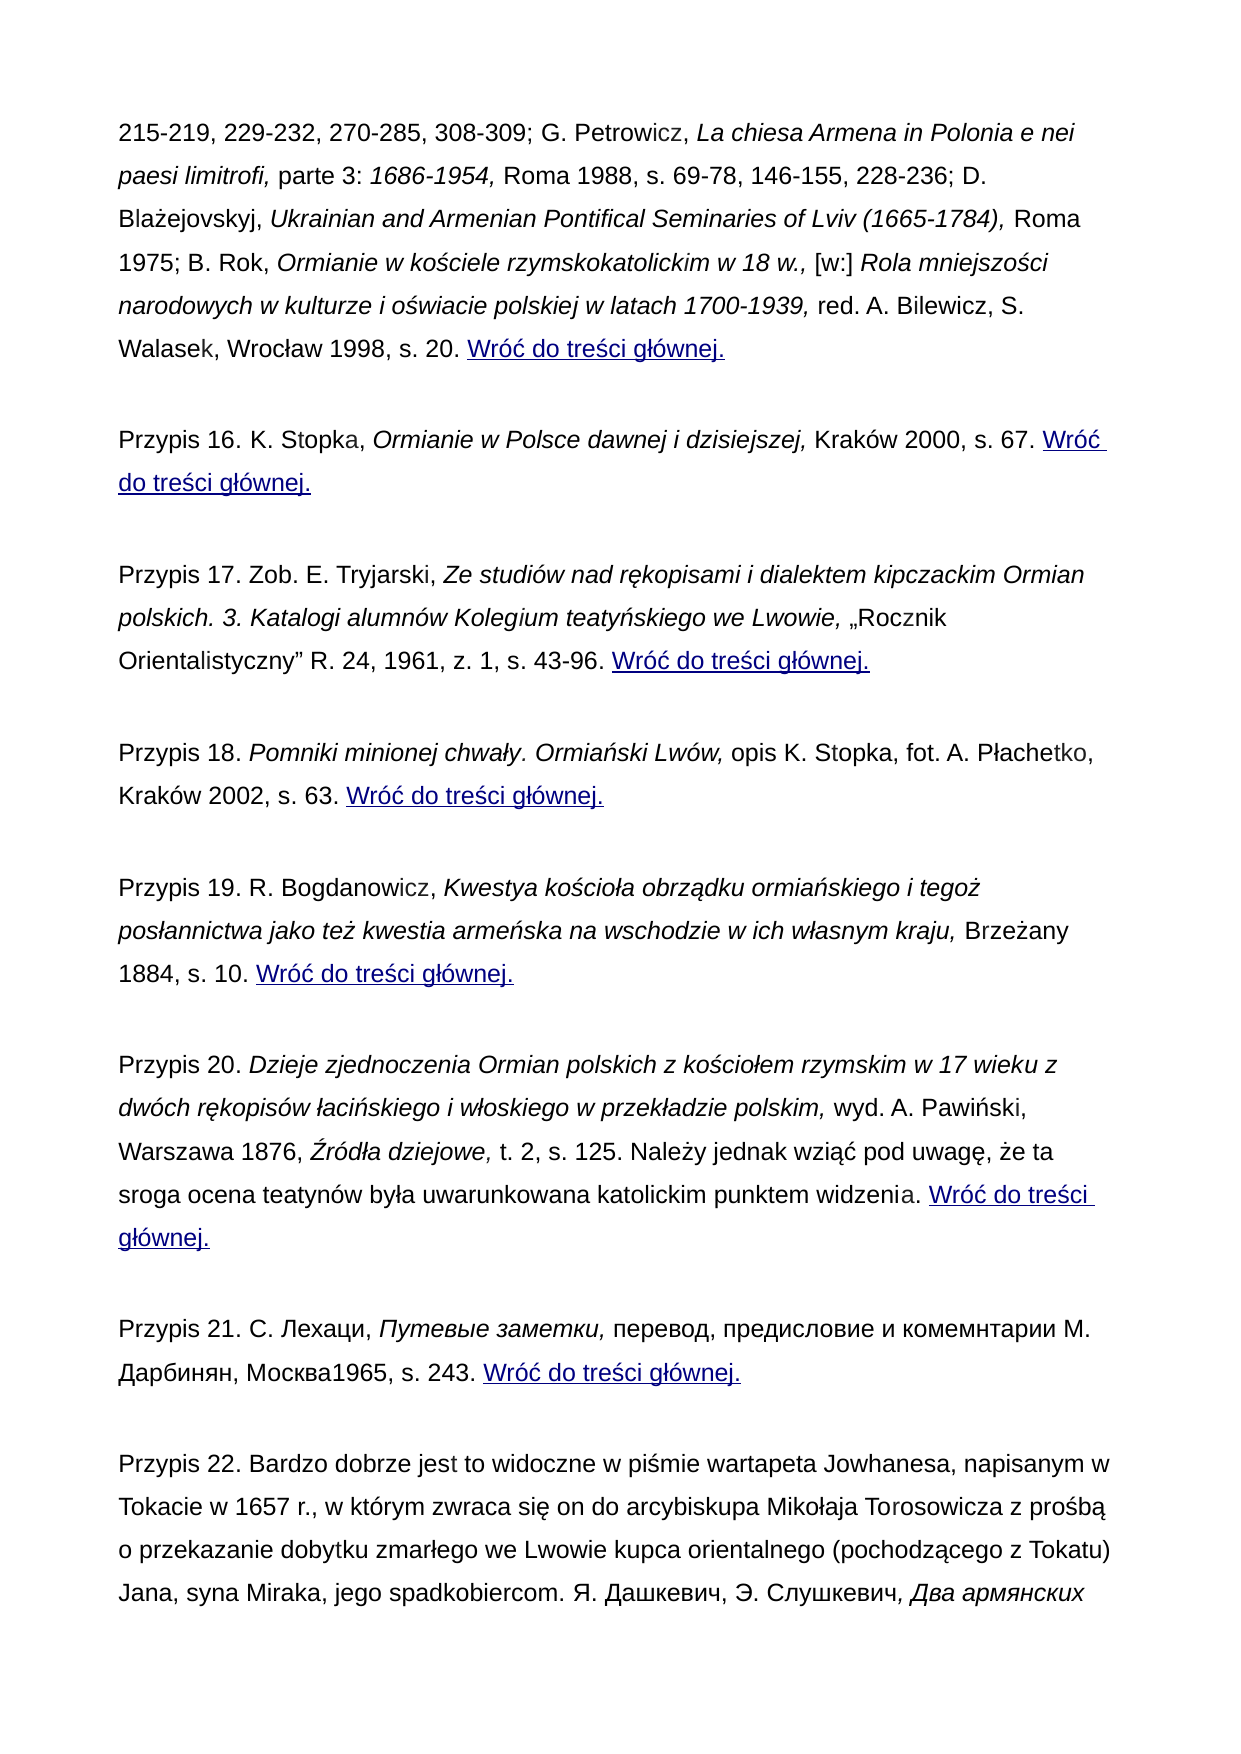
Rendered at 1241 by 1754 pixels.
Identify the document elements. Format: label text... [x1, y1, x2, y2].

text Przypis 22. Bardzo dobrze jest to widoczne w piśmie wartapeta Jowhanesa, napisanym w Tokacie w 1657 r., w którym zwraca się on do arcybiskupa Mikołaja Torosowicza z prośbą o przekazanie dobytku zmarłego we Lwowie kupca orientalnego (pochodzącego z Tokatu) Jana, syna Miraka, jego spadkobiercom. Я. Дашкевич, Э. Слушкевич, Два армянских [118, 1449, 1122, 1607]
text Przypis 18. Pomniki minionej chwały. Ormiański Lwów, opis K. Stopka, fot. A. Płachetko, Kraków 2002, s. 63. Wróć do treści głównej. [118, 738, 1122, 810]
text Przypis 20. Dzieje zjednoczenia Ormian polskich z kościołem rzymskim w 17 wieku z dwóch rękopisów łacińskiego i włoskiego w przekładzie polskim, wyd. A. Pawiński, Warszawa 1876, Źródła dziejowe, t. 2, s. 125. Należy jednak wziąć pod uwagę, że ta sroga ocena teatynów była uwarunkowana katolickim punktem widzenia. Wróć do treści głównej. [118, 1050, 1122, 1252]
text Przypis 19. R. Bogdanowicz, Kwestya kościoła obrządku ormiańskiego i tegoż posłannictwa jako też kwestia armeńska na wschodzie w ich własnym kraju, Brzeżany 1884, s. 10. Wróć do treści głównej. [118, 872, 1122, 987]
text Przypis 17. Zob. E. Tryjarski, Ze studiów nad rękopisami i dialektem kipczackim Ormian polskich. 3. Katalogi alumnów Kolegium teatyńskiego we Lwowie, „Rocznik Orientalistyczny” R. 24, 1961, z. 1, s. 43-96. Wróć do treści głównej. [118, 560, 1122, 675]
text Przypis 21. С. Лехаци, Путевые заметки, перевод, предисловие и комемнтарии М. Дарбинян, Москва1965, s. 243. Wróć do treści głównej. [118, 1314, 1122, 1386]
text 215-219, 229-232, 270-285, 308-309; G. Petrowicz, La chiesa Armena in Polonia e nei paesi limitrofi, parte 3: 1686-1954, Roma 1988, s. 69-78, 146-155, 228-236; D. Blażejovskyj, Ukrainian and Armenian Pontifical Seminaries of Lviv (1665-1784), Roma 1975; B. Rok, Ormianie w kościele rzymskokatolickim w 18 w., [w:] Rola mniejszości narodowych w kulturze i oświacie polskiej w latach 1700-1939, red. A. Bilewicz, S. Walasek, Wrocław 1998, s. 20. Wróć do treści głównej. [118, 118, 1122, 362]
text Przypis 16. K. Stopka, Ormianie w Polsce dawnej i dzisiejszej, Kraków 2000, s. 67. Wróć do treści głównej. [118, 425, 1122, 497]
